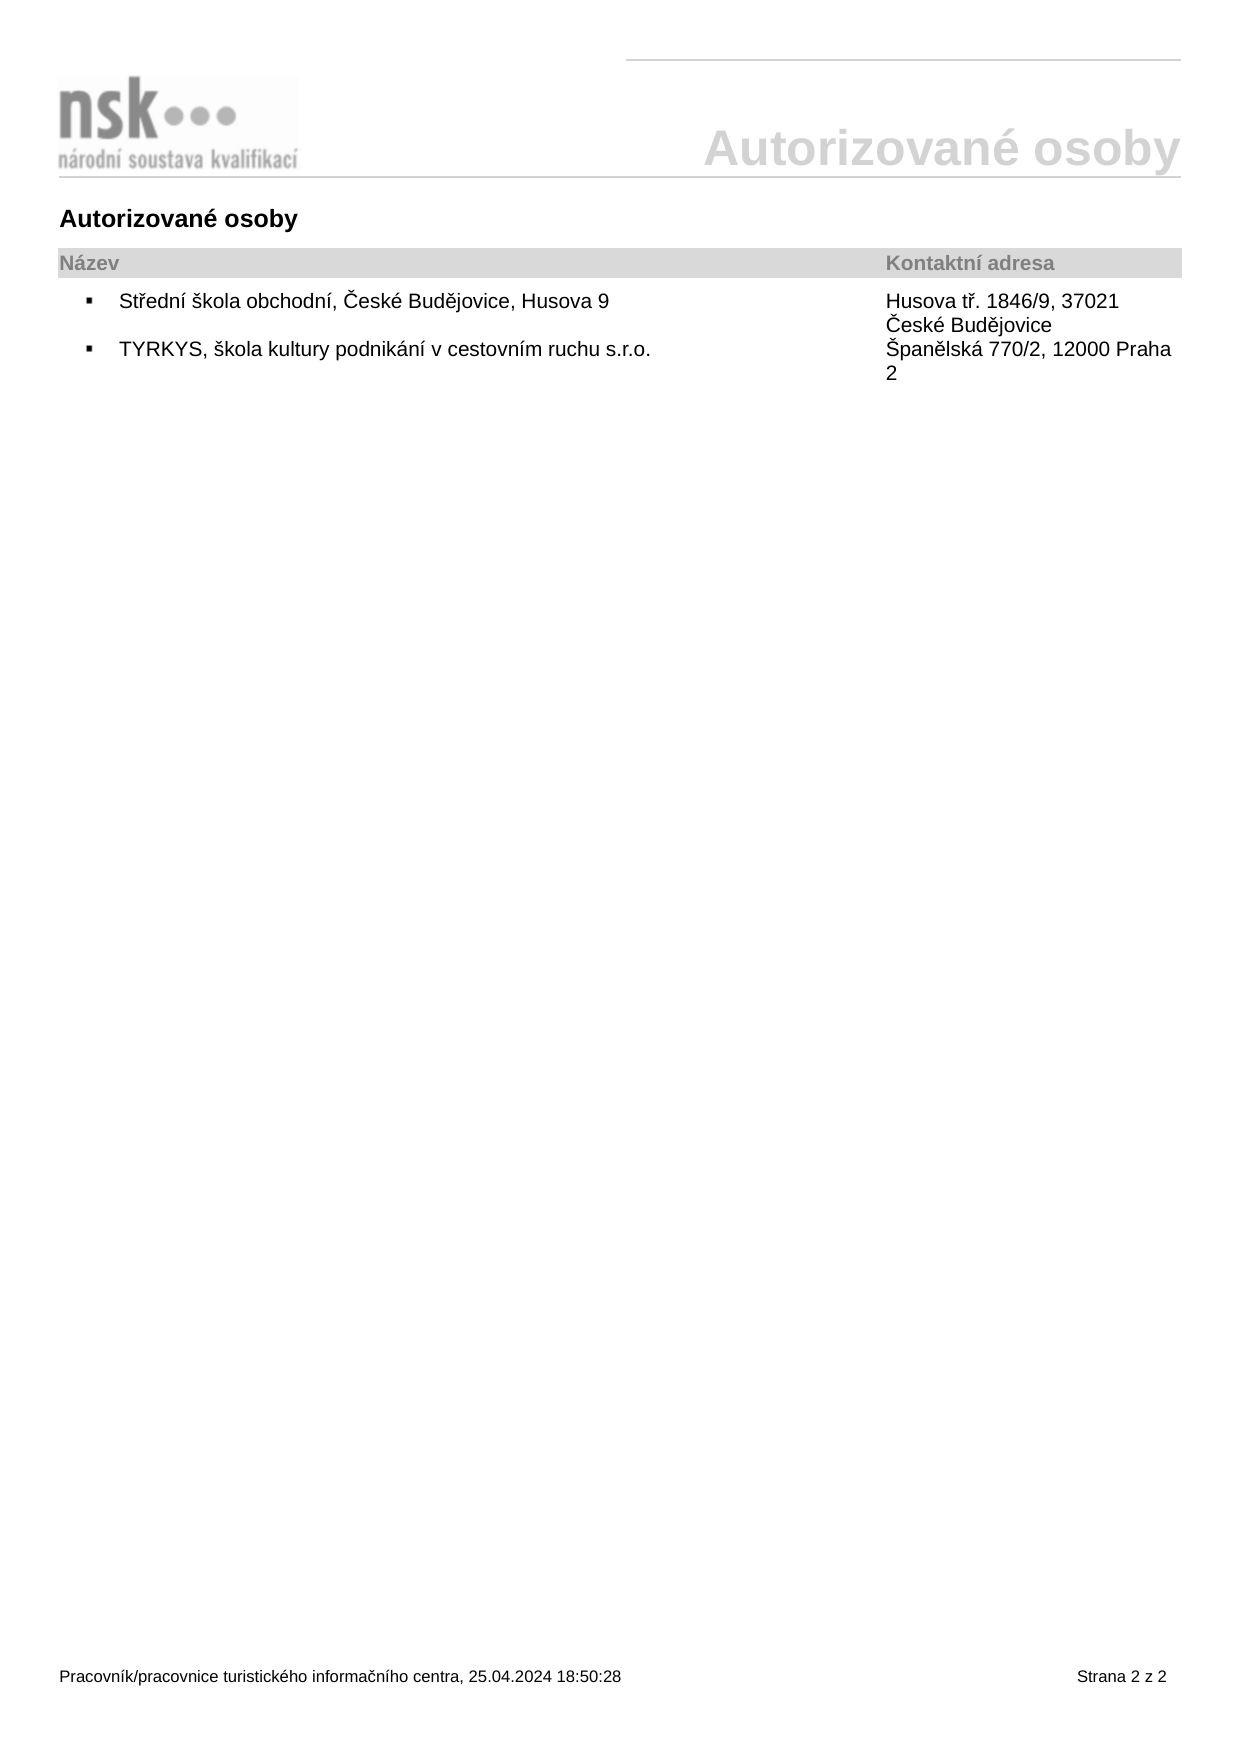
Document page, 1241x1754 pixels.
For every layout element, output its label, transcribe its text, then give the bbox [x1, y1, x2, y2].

table_cell [119, 1472, 481, 1658]
table_cell [619, 59, 626, 170]
table_cell [618, 278, 626, 289]
table_cell [481, 194, 617, 200]
table_cell [626, 1472, 860, 1658]
table_cell Název [60, 250, 885, 277]
table_cell [59, 236, 119, 248]
table_cell [860, 986, 886, 1286]
table_cell [481, 986, 617, 1286]
table_cell Španělská 770/2, 12000 Praha 2 [886, 337, 1181, 386]
table_cell [618, 236, 626, 248]
table_cell [59, 194, 119, 200]
table_cell [1167, 1286, 1181, 1472]
table_cell [886, 236, 1167, 248]
table_cell [886, 194, 1167, 200]
table_cell [119, 314, 481, 337]
table_cell TYRKYS, škola kultury podnikání v cestovním ruchu s.r.o. [119, 337, 886, 362]
table_cell [59, 686, 119, 986]
table_cell [119, 1286, 481, 1472]
table_cell [59, 171, 119, 176]
table_cell [119, 194, 481, 200]
table_cell [860, 1472, 886, 1658]
table_cell [59, 1472, 119, 1658]
table_cell [481, 171, 617, 176]
table_cell [886, 1472, 1167, 1658]
table_cell [481, 362, 617, 386]
table_cell [860, 278, 886, 289]
table_cell [626, 986, 860, 1286]
table_cell [119, 386, 481, 686]
table_cell [481, 686, 617, 986]
table_cell Střední škola obchodní, České Budějovice, Husova 9 [119, 289, 886, 314]
table_cell [886, 386, 1167, 686]
table_cell [626, 686, 860, 986]
table_cell [59, 986, 119, 1286]
table_cell [59, 278, 119, 288]
table_cell [626, 314, 860, 337]
table_cell [481, 1286, 617, 1472]
table_cell Husova tř. 1846/9, 37021 České Budějovice [886, 289, 1181, 337]
table_cell [618, 314, 626, 337]
table_cell [1167, 1472, 1181, 1658]
table_cell [1167, 1658, 1181, 1694]
table_cell [1167, 278, 1181, 289]
table_cell [618, 362, 626, 386]
table_cell [481, 236, 617, 248]
table_cell [626, 278, 860, 289]
table_cell [886, 686, 1167, 986]
table_cell [886, 1286, 1167, 1472]
table_cell [860, 386, 886, 686]
picture [59, 288, 119, 313]
table_cell [626, 1286, 860, 1472]
table_cell Autorizované osoby [59, 200, 1181, 236]
table_cell [618, 1286, 626, 1472]
table_cell [481, 1472, 617, 1658]
table_cell [59, 1286, 119, 1472]
table_cell [860, 236, 886, 248]
table_cell [860, 314, 886, 337]
table_cell [626, 386, 860, 686]
table_cell [626, 236, 860, 248]
table_cell [59, 362, 119, 386]
table_cell [860, 194, 886, 200]
table_cell [119, 171, 481, 176]
table_cell [59, 178, 1181, 194]
table_cell Strana 2 z 2 [860, 1658, 1167, 1694]
table_cell [481, 386, 617, 686]
picture [57, 59, 619, 171]
table_cell [860, 1286, 886, 1472]
table_cell [886, 278, 1167, 289]
table_cell [618, 170, 626, 176]
table_cell [59, 314, 119, 336]
picture [59, 336, 119, 361]
table_cell [119, 278, 481, 289]
table_cell Kontaktní adresa [886, 250, 1180, 277]
table_cell [886, 986, 1167, 1286]
table_cell [618, 1472, 626, 1658]
table_cell [618, 986, 626, 1286]
table_cell Autorizované osoby [626, 61, 1181, 176]
table_cell [860, 686, 886, 986]
table_cell [618, 194, 626, 200]
table_cell [1167, 236, 1181, 248]
table_cell [626, 362, 860, 386]
table_cell [481, 278, 617, 289]
table_cell [1167, 194, 1181, 200]
table_cell [1167, 386, 1181, 686]
table_cell [618, 386, 626, 686]
table_cell Pracovník/pracovnice turistického informačního centra, 25.04.2024 18:50:28 [59, 1658, 860, 1694]
table_cell [1167, 686, 1181, 986]
table_cell [119, 362, 481, 386]
table_cell [481, 314, 617, 337]
table_cell [119, 236, 481, 248]
table_cell [119, 986, 481, 1286]
table_cell [618, 686, 626, 986]
table_cell [860, 362, 886, 386]
table_cell [626, 194, 860, 200]
table_cell [119, 686, 481, 986]
table_cell [1167, 986, 1181, 1286]
table_cell [59, 386, 119, 686]
